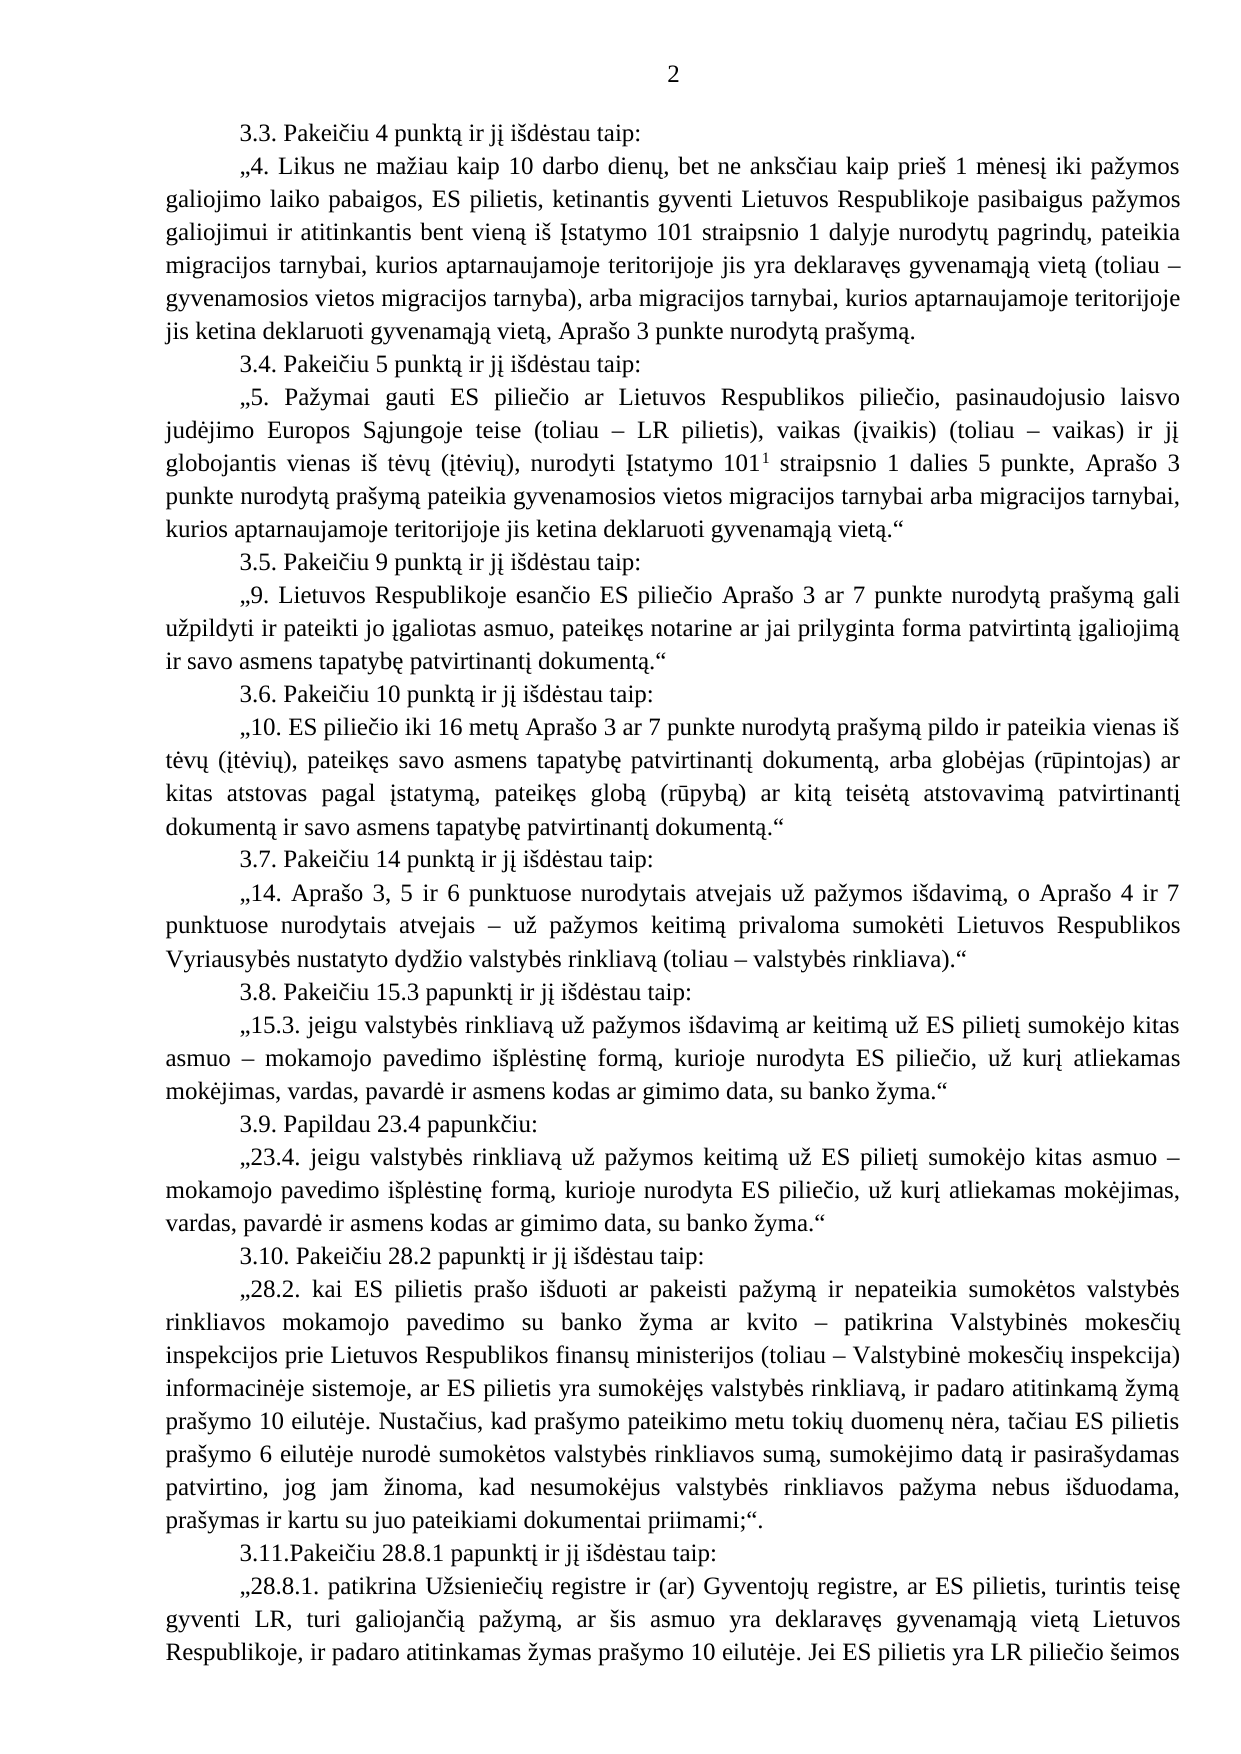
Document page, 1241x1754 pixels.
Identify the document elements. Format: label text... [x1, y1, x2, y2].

text 3.9. Papildau 23.4 papunkčiu: [165, 1109, 1181, 1137]
text „28.2. kai ES pilietis prašo išduoti ar pakeisti pažymą ir nepateikia sumokėtos valstybės rinkliavos mokamojo pavedimo su banko žyma ar kvito – patikrina Valstybinės mokesčių inspekcijos prie Lietuvos Respublikos finansų ministerijos (toliau – Valstybinė mokesčių inspekcija) informacinėje sistemoje, ar ES pilietis yra sumokėjęs valstybės rinkliavą, ir padaro atitinkamą žymą prašymo 10 eilutėje. Nustačius, kad prašymo pateikimo metu tokių duomenų nėra, tačiau ES pilietis prašymo 6 eilutėje nurodė sumokėtos valstybės rinkliavos sumą, sumokėjimo datą ir pasirašydamas patvirtino, jog jam žinoma, kad nesumokėjus valstybės rinkliavos pažyma nebus išduodama, prašymas ir kartu su juo pateikiami dokumentai priimami;“. [165, 1274, 1181, 1534]
text „9. Lietuvos Respublikoje esančio ES piliečio Aprašo 3 ar 7 punkte nurodytą prašymą gali užpildyti ir pateikti jo įgaliotas asmuo, pateikęs notarine ar jai prilyginta forma patvirtintą įgaliojimą ir savo asmens tapatybę patvirtinantį dokumentą.“ [165, 580, 1181, 675]
text „10. ES piliečio iki 16 metų Aprašo 3 ar 7 punkte nurodytą prašymą pildo ir pateikia vienas iš tėvų (įtėvių), pateikęs savo asmens tapatybę patvirtinantį dokumentą, arba globėjas (rūpintojas) ar kitas atstovas pagal įstatymą, pateikęs globą (rūpybą) ar kitą teisėtą atstovavimą patvirtinantį dokumentą ir savo asmens tapatybę patvirtinantį dokumentą.“ [165, 712, 1181, 840]
text „23.4. jeigu valstybės rinkliavą už pažymos keitimą už ES pilietį sumokėjo kitas asmuo – mokamojo pavedimo išplėstinę formą, kurioje nurodyta ES piliečio, už kurį atliekamas mokėjimas, vardas, pavardė ir asmens kodas ar gimimo data, su banko žyma.“ [165, 1142, 1181, 1237]
text „5. Pažymai gauti ES piliečio ar Lietuvos Respublikos piliečio, pasinaudojusio laisvo judėjimo Europos Sąjungoje teise (toliau – LR pilietis), vaikas (įvaikis) (toliau – vaikas) ir jį globojantis vienas iš tėvų (įtėvių), nurodyti Įstatymo 1011 straipsnio 1 dalies 5 punkte, Aprašo 3 punkte nurodytą prašymą pateikia gyvenamosios vietos migracijos tarnybai arba migracijos tarnybai, kurios aptarnaujamoje teritorijoje jis ketina deklaruoti gyvenamąją vietą.“ [165, 382, 1181, 543]
text „15.3. jeigu valstybės rinkliavą už pažymos išdavimą ar keitimą už ES pilietį sumokėjo kitas asmuo – mokamojo pavedimo išplėstinę formą, kurioje nurodyta ES piliečio, už kurį atliekamas mokėjimas, vardas, pavardė ir asmens kodas ar gimimo data, su banko žyma.“ [165, 1010, 1181, 1104]
text „28.8.1. patikrina Užsieniečių registre ir (ar) Gyventojų registre, ar ES pilietis, turintis teisę gyventi LR, turi galiojančią pažymą, ar šis asmuo yra deklaravęs gyvenamąją vietą Lietuvos Respublikoje, ir padaro atitinkamas žymas prašymo 10 eilutėje. Jei ES pilietis yra LR piliečio šeimos [165, 1571, 1181, 1666]
text 3.4. Pakeičiu 5 punktą ir jį išdėstau taip: [165, 349, 1181, 378]
text 3.10. Pakeičiu 28.2 papunktį ir jį išdėstau taip: [165, 1241, 1181, 1269]
text „4. Likus ne mažiau kaip 10 darbo dienų, bet ne anksčiau kaip prieš 1 mėnesį iki pažymos galiojimo laiko pabaigos, ES pilietis, ketinantis gyventi Lietuvos Respublikoje pasibaigus pažymos galiojimui ir atitinkantis bent vieną iš Įstatymo 101 straipsnio 1 dalyje nurodytų pagrindų, pateikia migracijos tarnybai, kurios aptarnaujamoje teritorijoje jis yra deklaravęs gyvenamąją vietą (toliau – gyvenamosios vietos migracijos tarnyba), arba migracijos tarnybai, kurios aptarnaujamoje teritorijoje jis ketina deklaruoti gyvenamąją vietą, Aprašo 3 punkte nurodytą prašymą. [165, 151, 1181, 345]
text 3.11.Pakeičiu 28.8.1 papunktį ir jį išdėstau taip: [165, 1538, 1181, 1567]
text 3.5. Pakeičiu 9 punktą ir jį išdėstau taip: [165, 547, 1181, 576]
text 3.7. Pakeičiu 14 punktą ir jį išdėstau taip: [165, 844, 1181, 873]
text 3.6. Pakeičiu 10 punktą ir jį išdėstau taip: [165, 679, 1181, 708]
text „14. Aprašo 3, 5 ir 6 punktuose nurodytais atvejais už pažymos išdavimą, o Aprašo 4 ir 7 punktuose nurodytais atvejais – už pažymos keitimą privaloma sumokėti Lietuvos Respublikos Vyriausybės nustatyto dydžio valstybės rinkliavą (toliau – valstybės rinkliava).“ [165, 878, 1181, 972]
text 3.3. Pakeičiu 4 punktą ir jį išdėstau taip: [165, 118, 1181, 147]
text 3.8. Pakeičiu 15.3 papunktį ir jį išdėstau taip: [165, 977, 1181, 1005]
